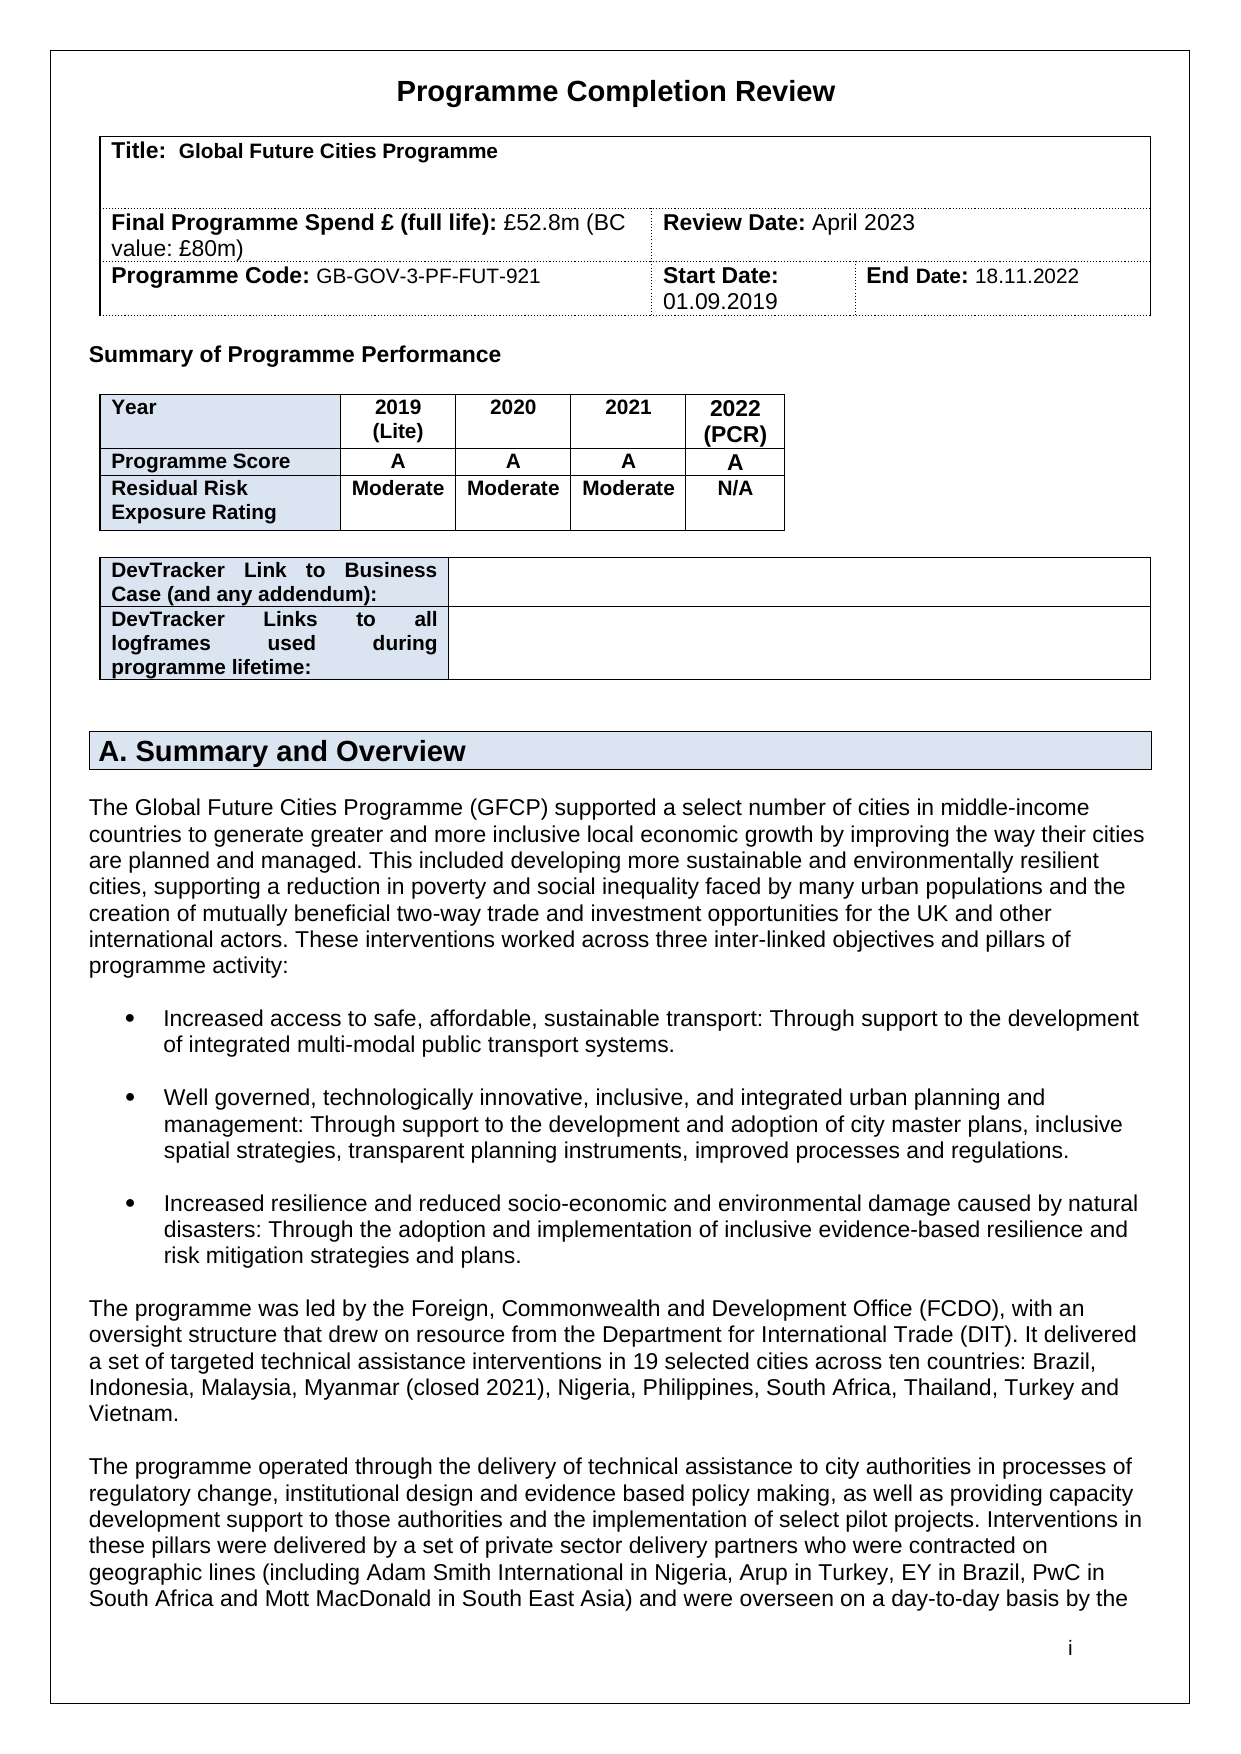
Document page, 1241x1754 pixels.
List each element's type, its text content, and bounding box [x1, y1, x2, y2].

table_header Title: Global Future Cities Programme [101, 137, 1150, 208]
table_cell Moderate [456, 476, 570, 530]
table_cell Final Programme Spend £ (full life): £52.8m (BC value: £80m) [101, 208, 652, 261]
list Increased access to safe, affordable, sustainable transport: Through support to the development of integrated multi-modal public transport systems. [126, 1005, 1152, 1058]
list Well governed, technologically innovative, inclusive, and integrated urban planning and management: Through support to the development and adoption of city master plans, inclusive spatial strategies, transparent planning instruments, improved processes and regulations. [126, 1084, 1152, 1163]
table_cell Moderate [341, 476, 455, 530]
table_header Year [101, 395, 340, 448]
text The programme operated through the delivery of technical assistance to city authorities in processes of regulatory change, institutional design and evidence based policy making, as well as providing capacity development support to those authorities and the implementation of select pilot projects. Interventions in these pillars were delivered by a set of private sector delivery partners who were contracted on geographic lines (including Adam Smith International in Nigeria, Arup in Turkey, EY in Brazil, PwC in South Africa and Mott MacDonald in South East Asia) and were overseen on a day-to-day basis by the [89, 1453, 1152, 1611]
table_cell End Date: 18.11.2022 [855, 261, 1150, 314]
list Increased resilience and reduced socio-economic and environmental damage caused by natural disasters: Through the adoption and implementation of inclusive evidence-based resilience and risk mitigation strategies and plans. [126, 1189, 1152, 1269]
text Programme Completion Review [89, 74, 1152, 107]
table_header 2022 (PCR) [686, 395, 784, 448]
text Summary of Programme Performance [89, 341, 1152, 368]
table_cell Review Date: April 2023 [652, 208, 1150, 261]
table_cell Residual Risk Exposure Rating [101, 476, 340, 530]
table_cell N/A [686, 476, 784, 530]
table_header 2020 [456, 395, 570, 448]
table_header DevTracker Link to Business Case (and any addendum): [101, 558, 448, 606]
text The programme was led by the Foreign, Commonwealth and Development Office (FCDO), with an oversight structure that drew on resource from the Department for International Trade (DIT). It delivered a set of targeted technical assistance interventions in 19 selected cities across ten countries: Brazil, Indonesia, Malaysia, Myanmar (closed 2021), Nigeria, Philippines, South Africa, Thailand, Turkey and Vietnam. [89, 1295, 1152, 1427]
text A. Summary and Overview [90, 732, 1151, 769]
table_cell Programme Code: GB-GOV-3-PF-FUT-921 [101, 261, 652, 314]
table_cell A [341, 449, 455, 475]
table_cell [449, 607, 1150, 679]
table_cell DevTracker Links to all logframes used during programme lifetime: [101, 607, 448, 679]
table_header 2021 [571, 395, 685, 448]
table_cell A [686, 449, 784, 475]
text The Global Future Cities Programme (GFCP) supported a select number of cities in middle-income countries to generate greater and more inclusive local economic growth by improving the way their cities are planned and managed. This included developing more sustainable and environmentally resilient cities, supporting a reduction in poverty and social inequality faced by many urban populations and the creation of mutually beneficial two-way trade and investment opportunities for the UK and other international actors. These interventions worked across three inter-linked objectives and pillars of programme activity: [89, 794, 1152, 979]
table_cell Start Date: 01.09.2019 [652, 261, 855, 314]
table_header [449, 558, 1150, 606]
table_cell Moderate [571, 476, 685, 530]
table_header 2019 (Lite) [341, 395, 455, 448]
table_cell A [571, 449, 685, 475]
table_cell A [456, 449, 570, 475]
table_cell Programme Score [101, 449, 340, 475]
